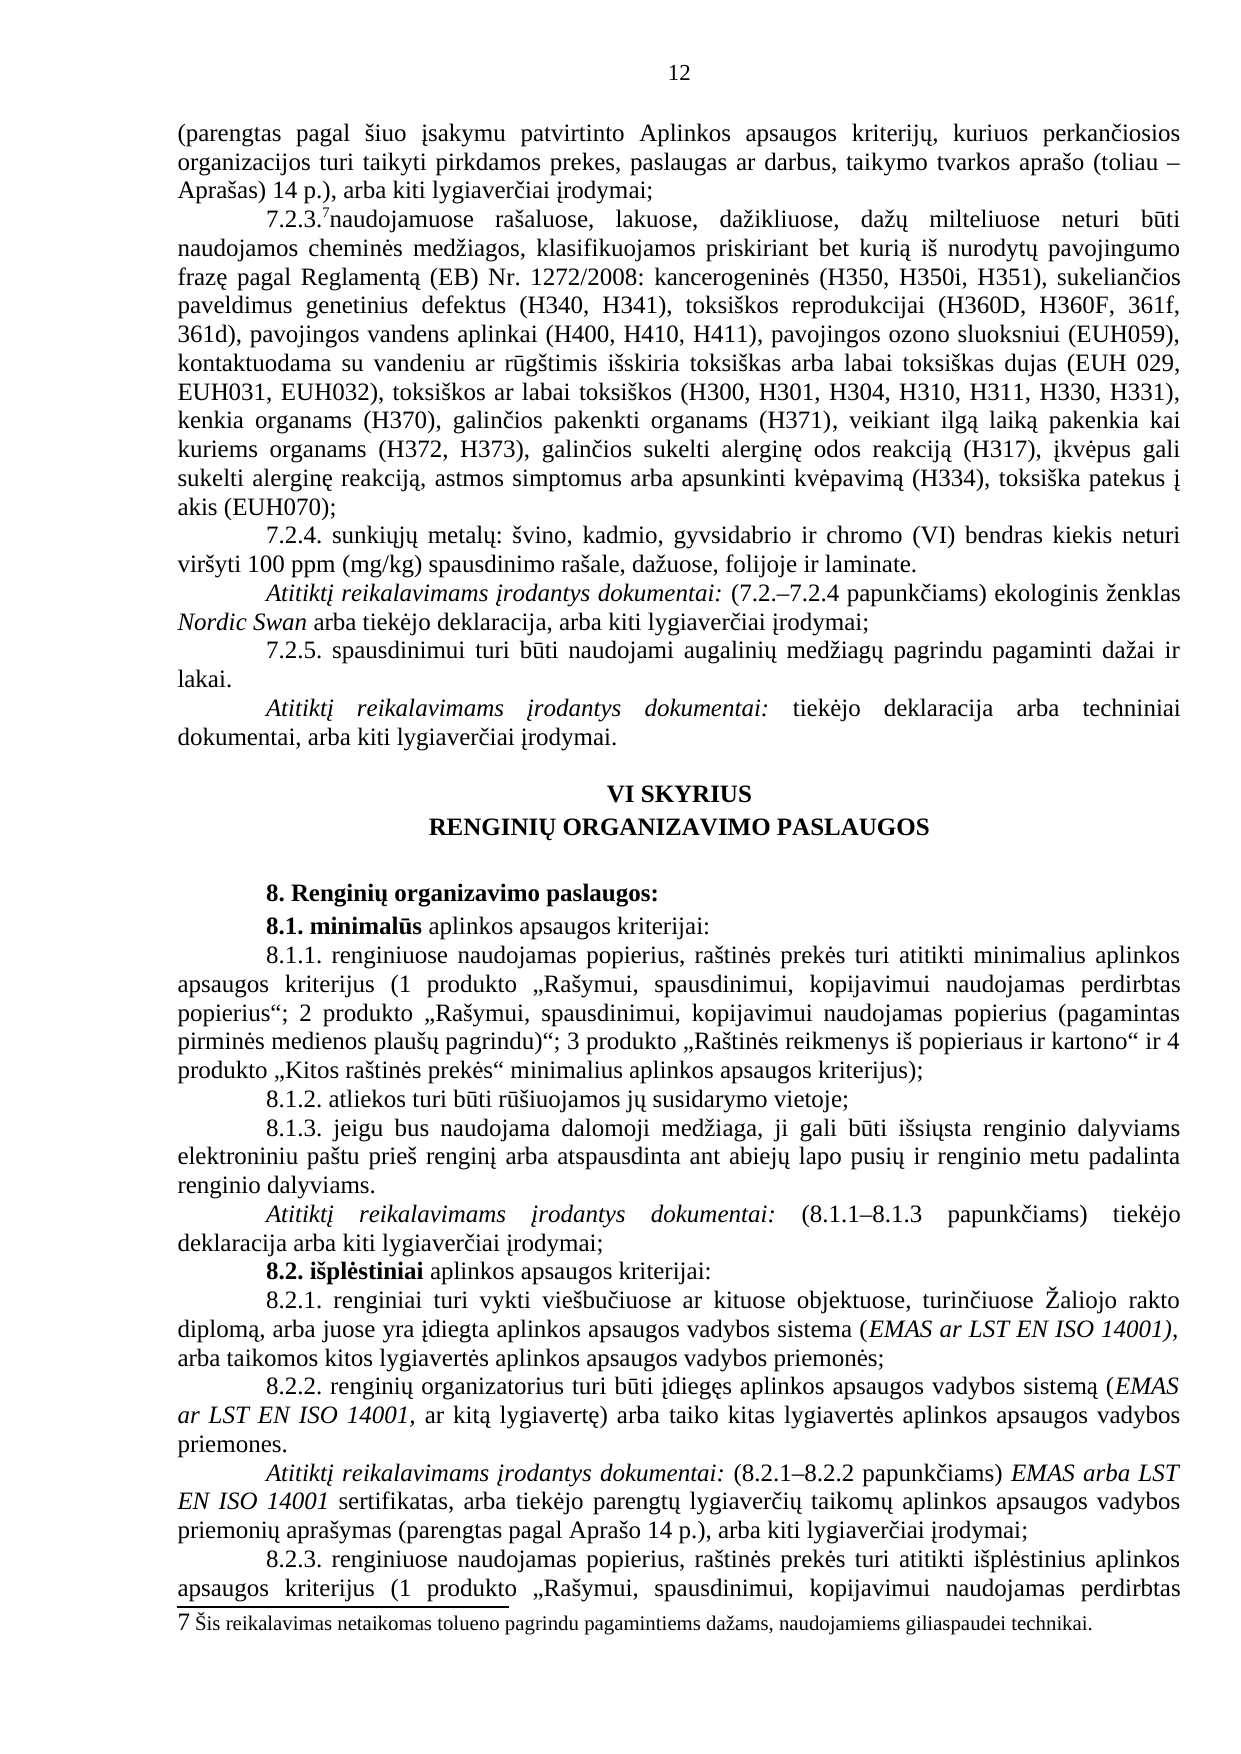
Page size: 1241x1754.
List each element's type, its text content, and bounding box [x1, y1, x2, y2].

text 8.2.2. renginių organizatorius turi būti įdiegęs aplinkos apsaugos vadybos sistemą (EMAS ar LST EN ISO 14001, ar kitą lygiavertę) arba taiko kitas lygiavertės aplinkos apsaugos vadybos priemones. [177, 1371, 1181, 1458]
text 7.2.4. sunkiųjų metalų: švino, kadmio, gyvsidabrio ir chromo (VI) bendras kiekis neturi viršyti 100 ppm (mg/kg) spausdinimo rašale, dažuose, folijoje ir laminate. [177, 521, 1181, 578]
text 8.2.1. renginiai turi vykti viešbučiuose ar kituose objektuose, turinčiuose Žaliojo rakto diplomą, arba juose yra įdiegta aplinkos apsaugos vadybos sistema (EMAS ar LST EN ISO 14001), arba taikomos kitos lygiavertės aplinkos apsaugos vadybos priemonės; [177, 1285, 1181, 1371]
text 7.2.3.naudojamuose rašaluose, lakuose, dažikliuose, dažų milteliuose neturi būti naudojamos cheminės medžiagos, klasifikuojamos priskiriant bet kurią iš nurodytų pavojingumo frazę pagal Reglamentą (EB) Nr. 1272/2008: kancerogeninės (H350, H350i, H351), sukeliančios paveldimus genetinius defektus (H340, H341), toksiškos reprodukcijai (H360D, H360F, 361f, 361d), pavojingos vandens aplinkai (H400, H410, H411), pavojingos ozono sluoksniui (EUH059), kontaktuodama su vandeniu ar rūgštimis išskiria toksiškas arba labai toksiškas dujas (EUH 029, EUH031, EUH032), toksiškos ar labai toksiškos (H300, H301, H304, H310, H311, H330, H331), kenkia organams (H370), galinčios pakenkti organams (H371), veikiant ilgą laiką pakenkia kai kuriems organams (H372, H373), galinčios sukelti alerginę odos reakciją (H317), įkvėpus gali sukelti alerginę reakciją, astmos simptomus arba apsunkinti kvėpavimą (H334), toksiška patekus į akis (EUH070); [177, 204, 1181, 521]
text Atitiktį reikalavimams įrodantys dokumentai: (8.2.1–8.2.2 papunkčiams) EMAS arba LST EN ISO 14001 sertifikatas, arba tiekėjo parengtų lygiaverčių taikomų aplinkos apsaugos vadybos priemonių aprašymas (parengtas pagal Aprašo 14 p.), arba kiti lygiaverčiai įrodymai; [177, 1458, 1181, 1544]
text 8.1. minimalūs aplinkos apsaugos kriterijai: [177, 911, 1181, 940]
text Šis reikalavimas netaikomas tolueno pagrindu pagamintiems dažams, naudojamiems giliaspaudei technikai. [177, 1607, 1181, 1636]
text 8.1.1. renginiuose naudojamas popierius, raštinės prekės turi atitikti minimalius aplinkos apsaugos kriterijus (1 produkto „Rašymui, spausdinimui, kopijavimui naudojamas perdirbtas popierius“; 2 produkto „Rašymui, spausdinimui, kopijavimui naudojamas popierius (pagamintas pirminės medienos plaušų pagrindu)“; 3 produkto „Raštinės reikmenys iš popieriaus ir kartono“ ir 4 produkto „Kitos raštinės prekės“ minimalius aplinkos apsaugos kriterijus); [177, 940, 1181, 1084]
text RENGINIŲ ORGANIZAVIMO PASLAUGOS [177, 812, 1181, 841]
text 8. Renginių organizavimo paslaugos: [177, 878, 1181, 907]
text 7.2.5. spausdinimui turi būti naudojami augalinių medžiagų pagrindu pagaminti dažai ir lakai. [177, 636, 1181, 693]
text Atitiktį reikalavimams įrodantys dokumentai: (8.1.1–8.1.3 papunkčiams) tiekėjo deklaracija arba kiti lygiaverčiai įrodymai; [177, 1199, 1181, 1256]
text 8.2. išplėstiniai aplinkos apsaugos kriterijai: [177, 1256, 1181, 1285]
text 8.2.3. renginiuose naudojamas popierius, raštinės prekės turi atitikti išplėstinius aplinkos apsaugos kriterijus (1 produkto „Rašymui, spausdinimui, kopijavimui naudojamas perdirbtas [177, 1544, 1181, 1601]
text 8.1.2. atliekos turi būti rūšiuojamos jų susidarymo vietoje; [177, 1084, 1181, 1113]
text Atitiktį reikalavimams įrodantys dokumentai: tiekėjo deklaracija arba techniniai dokumentai, arba kiti lygiaverčiai įrodymai. [177, 693, 1181, 751]
text VI SKYRIUS [177, 779, 1181, 808]
text Atitiktį reikalavimams įrodantys dokumentai: (7.2.–7.2.4 papunkčiams) ekologinis ženklas Nordic Swan arba tiekėjo deklaracija, arba kiti lygiaverčiai įrodymai; [177, 578, 1181, 636]
text 8.1.3. jeigu bus naudojama dalomoji medžiaga, ji gali būti išsiųsta renginio dalyviams elektroniniu paštu prieš renginį arba atspausdinta ant abiejų lapo pusių ir renginio metu padalinta renginio dalyviams. [177, 1113, 1181, 1199]
text (parengtas pagal šiuo įsakymu patvirtinto Aplinkos apsaugos kriterijų, kuriuos perkančiosios organizacijos turi taikyti pirkdamos prekes, paslaugas ar darbus, taikymo tvarkos aprašo (toliau – Aprašas) 14 p.), arba kiti lygiaverčiai įrodymai; [177, 118, 1181, 204]
